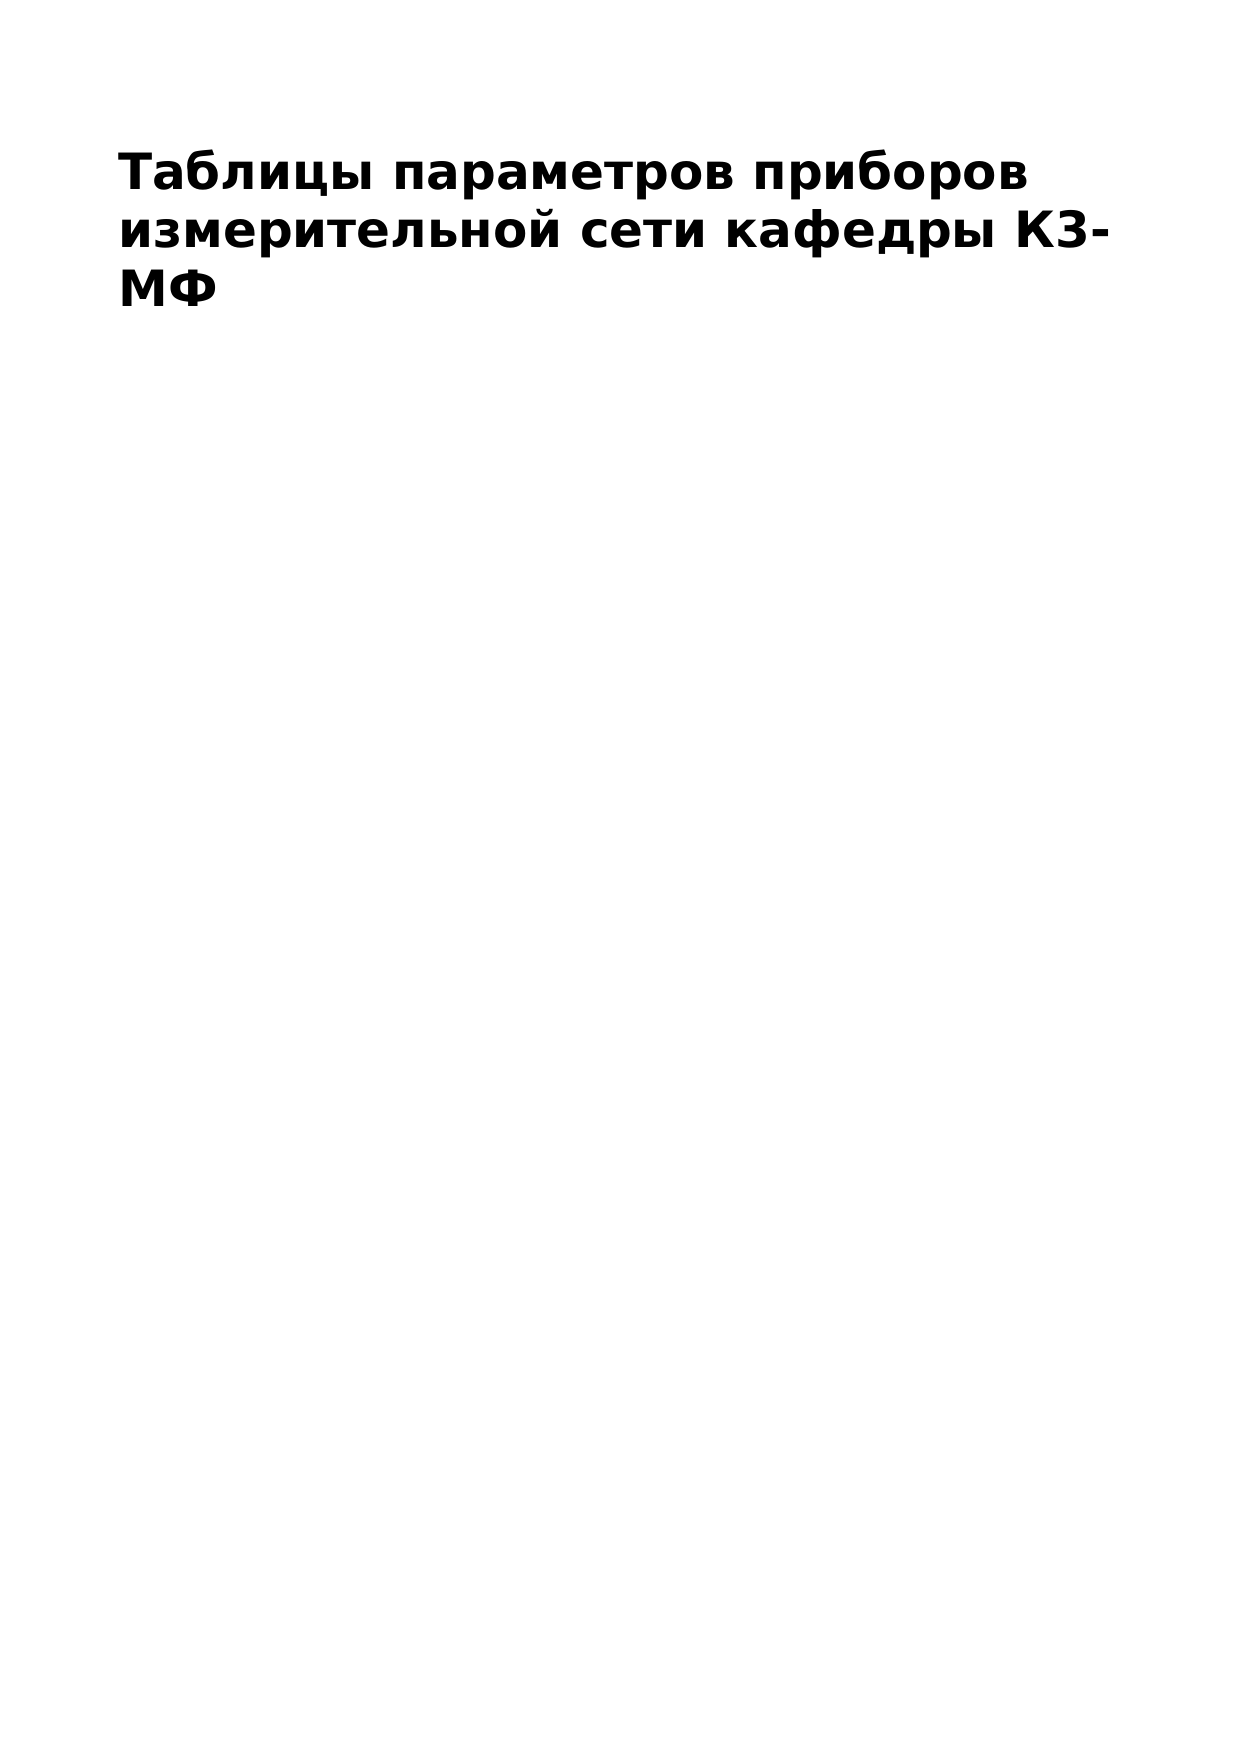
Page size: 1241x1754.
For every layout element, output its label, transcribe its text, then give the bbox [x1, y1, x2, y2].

subtitle Таблицы параметров приборов измерительной сети кафедры К3-МФ [118, 143, 1122, 318]
